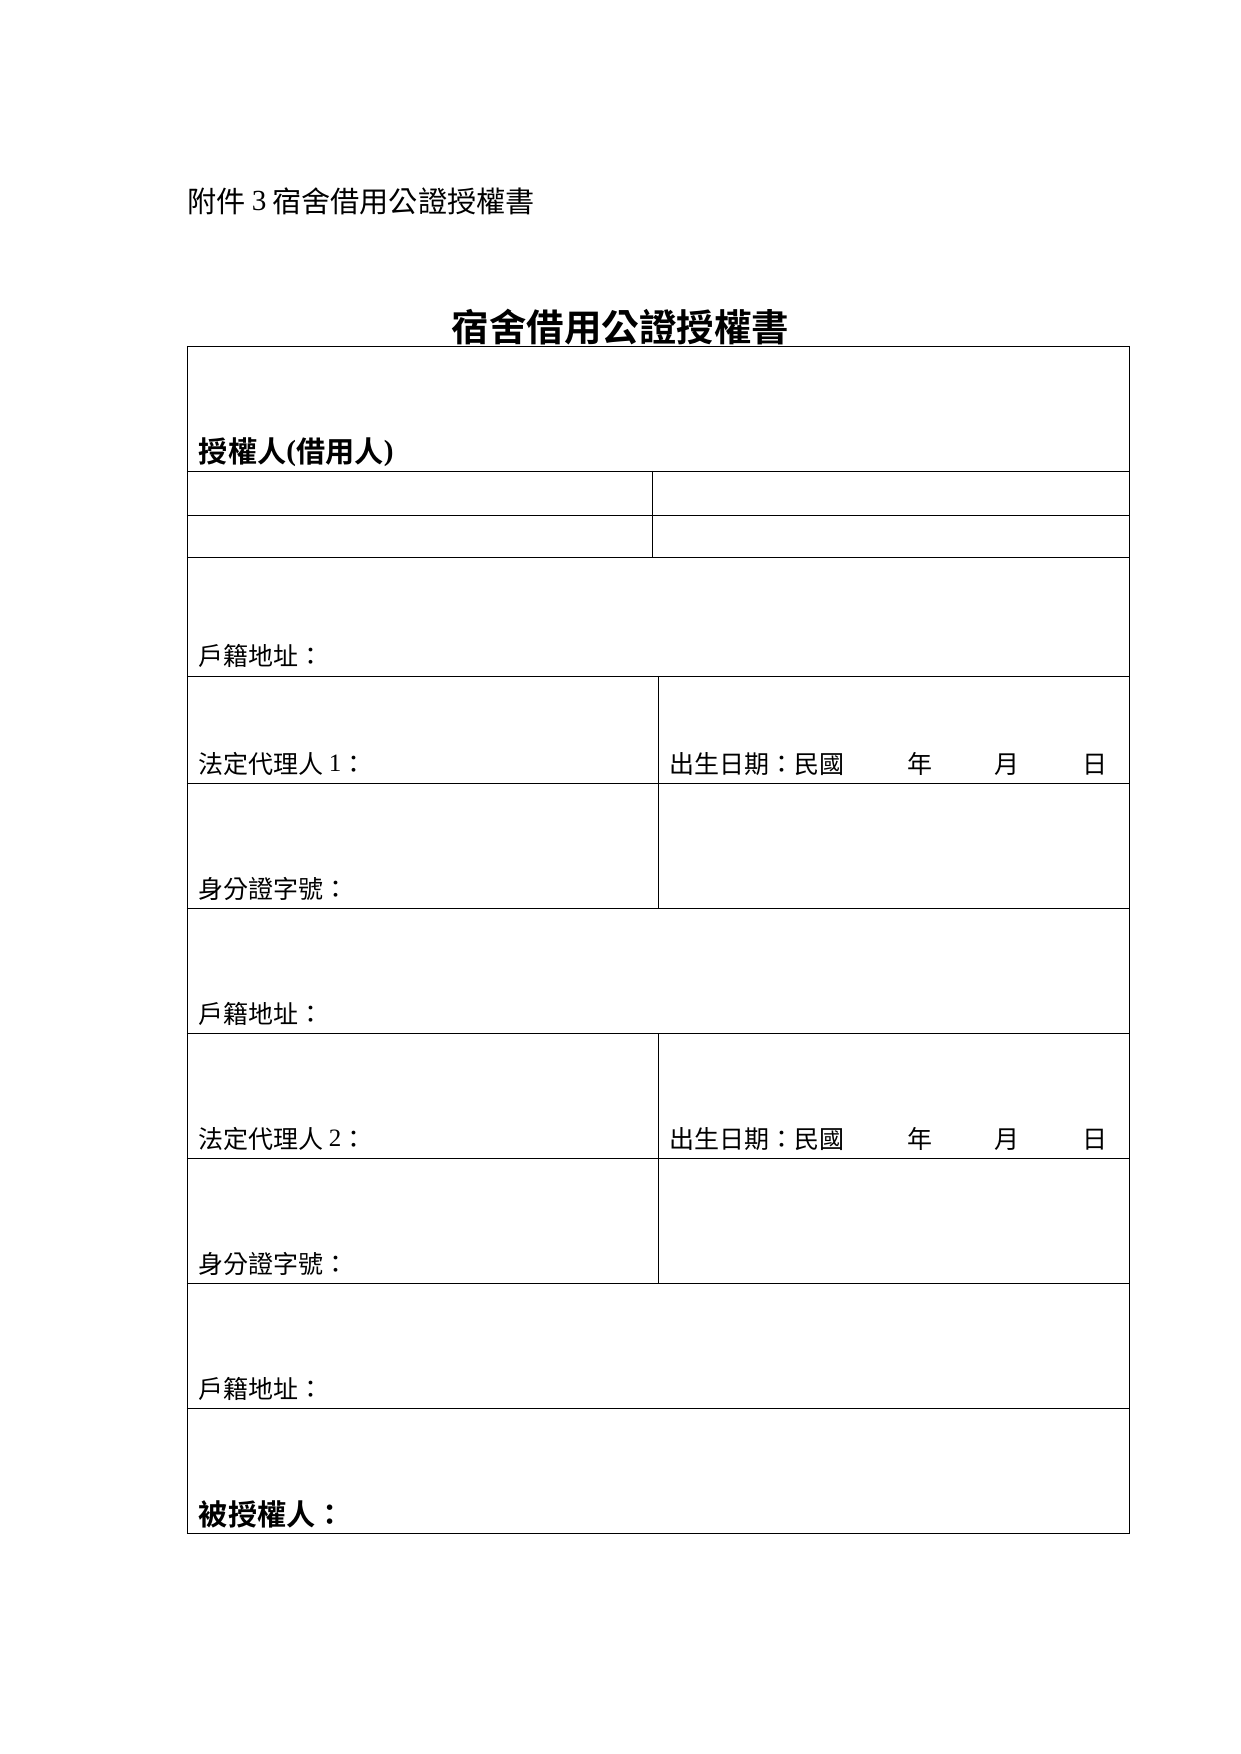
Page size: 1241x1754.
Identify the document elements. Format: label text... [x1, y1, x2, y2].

table_cell 出生日期：民國 年 月 日 [659, 1034, 1129, 1158]
table_cell 被授權人： [188, 1409, 1129, 1533]
table_cell 身分證字號： [188, 1159, 658, 1283]
table_cell [659, 784, 1129, 908]
table_cell 戶籍地址： [188, 558, 1129, 676]
table_cell 出生日期：民國 年 月 日 [653, 472, 1129, 515]
table_cell 出生日期：民國 年 月 日 [659, 677, 1129, 783]
table_cell 法定代理人2： [188, 1034, 658, 1158]
table_header 授權人(借用人) [188, 347, 1129, 471]
text 附件3宿舍借用公證授權書 [187, 158, 1053, 221]
text 宿舍借用公證授權書 [187, 283, 1053, 346]
table_cell 戶籍地址： [188, 909, 1129, 1033]
table_cell 姓名： [188, 472, 652, 515]
table_cell [659, 1159, 1129, 1283]
table_cell 身分證字號： [188, 784, 658, 908]
table_cell 法定代理人1： [188, 677, 658, 783]
table_cell 戶籍地址： [188, 1284, 1129, 1408]
table_cell 身分證字號： [188, 516, 652, 557]
table_cell [653, 516, 1129, 557]
